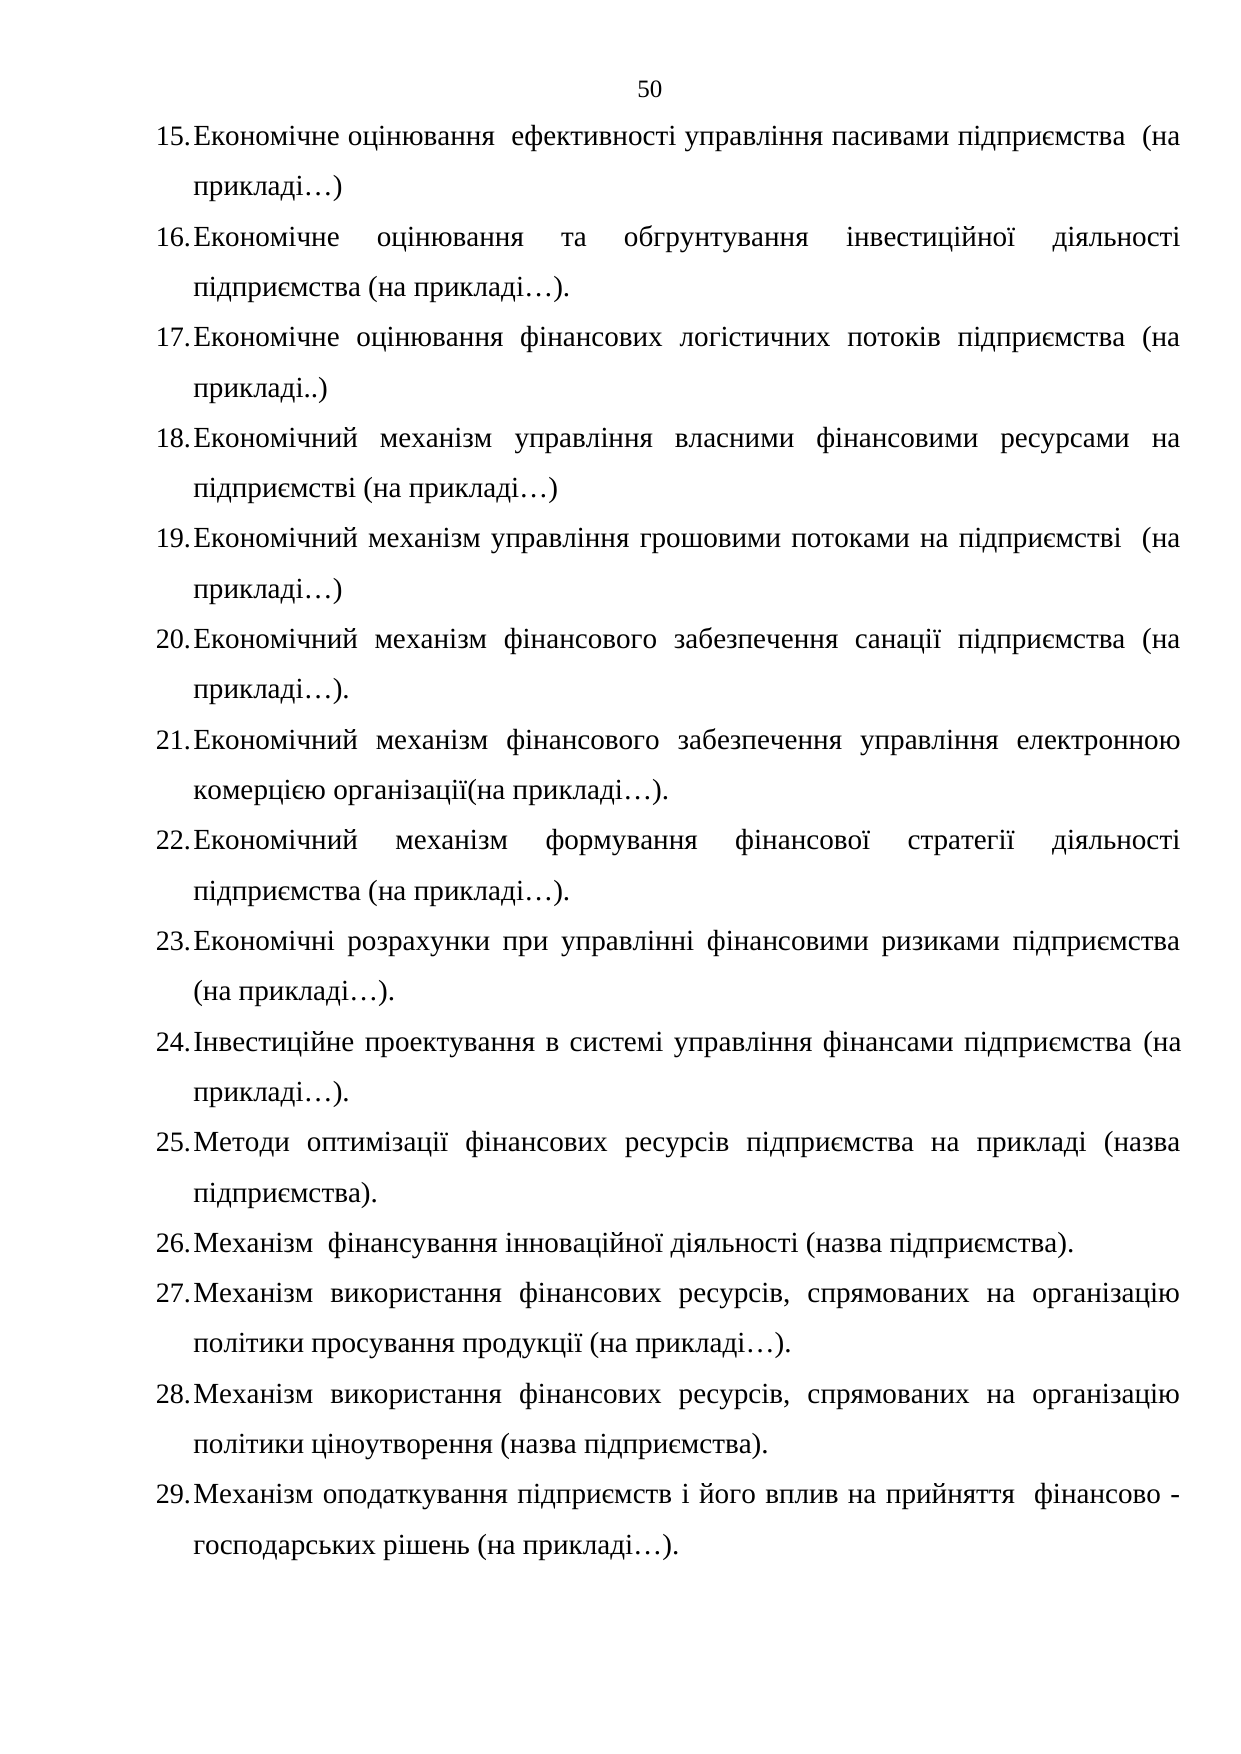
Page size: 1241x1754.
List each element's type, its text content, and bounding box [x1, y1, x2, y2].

list Економічний механізм фінансового забезпечення управління електронною комерцією організації(на прикладі…). [156, 722, 1181, 806]
list Механізм використання фінансових ресурсів, спрямованих на організацію політики ціноутворення (назва підприємства). [156, 1376, 1181, 1460]
list Економічне оцінювання та обгрунтування інвестиційної діяльності підприємства (на прикладі…). [156, 219, 1181, 303]
list Методи оптимізації фінансових ресурсів підприємства на прикладі (назва підприємства). [156, 1124, 1181, 1208]
list Економічні розрахунки при управлінні фінансовими ризиками підприємства (на прикладі…). [156, 923, 1181, 1007]
list Економічне оцінювання фінансових логістичних потоків підприємства (на прикладі..) [156, 319, 1181, 403]
list Економічний механізм фінансового забезпечення санації підприємства (на прикладі…). [156, 621, 1181, 705]
list Механізм використання фінансових ресурсів, спрямованих на організацію політики просування продукції (на прикладі…). [156, 1275, 1181, 1359]
list Економічний механізм формування фінансової стратегії діяльності підприємства (на прикладі…). [156, 822, 1181, 906]
list Інвестиційне проектування в системі управління фінансами підприємства (на прикладі…). [156, 1024, 1181, 1108]
list Механізм оподаткування підприємств і його вплив на прийняття фінансово - господарських рішень (на прикладі…). [156, 1477, 1181, 1560]
list Економічний механізм управління власними фінансовими ресурсами на підприємстві (на прикладі…) [156, 420, 1181, 504]
list Механізм фінансування інноваційної діяльності (назва підприємства). [156, 1225, 1181, 1258]
list Економічне оцінювання ефективності управління пасивами підприємства (на прикладі…) [156, 118, 1181, 202]
list Економічний механізм управління грошовими потоками на підприємстві (на прикладі…) [156, 521, 1181, 604]
